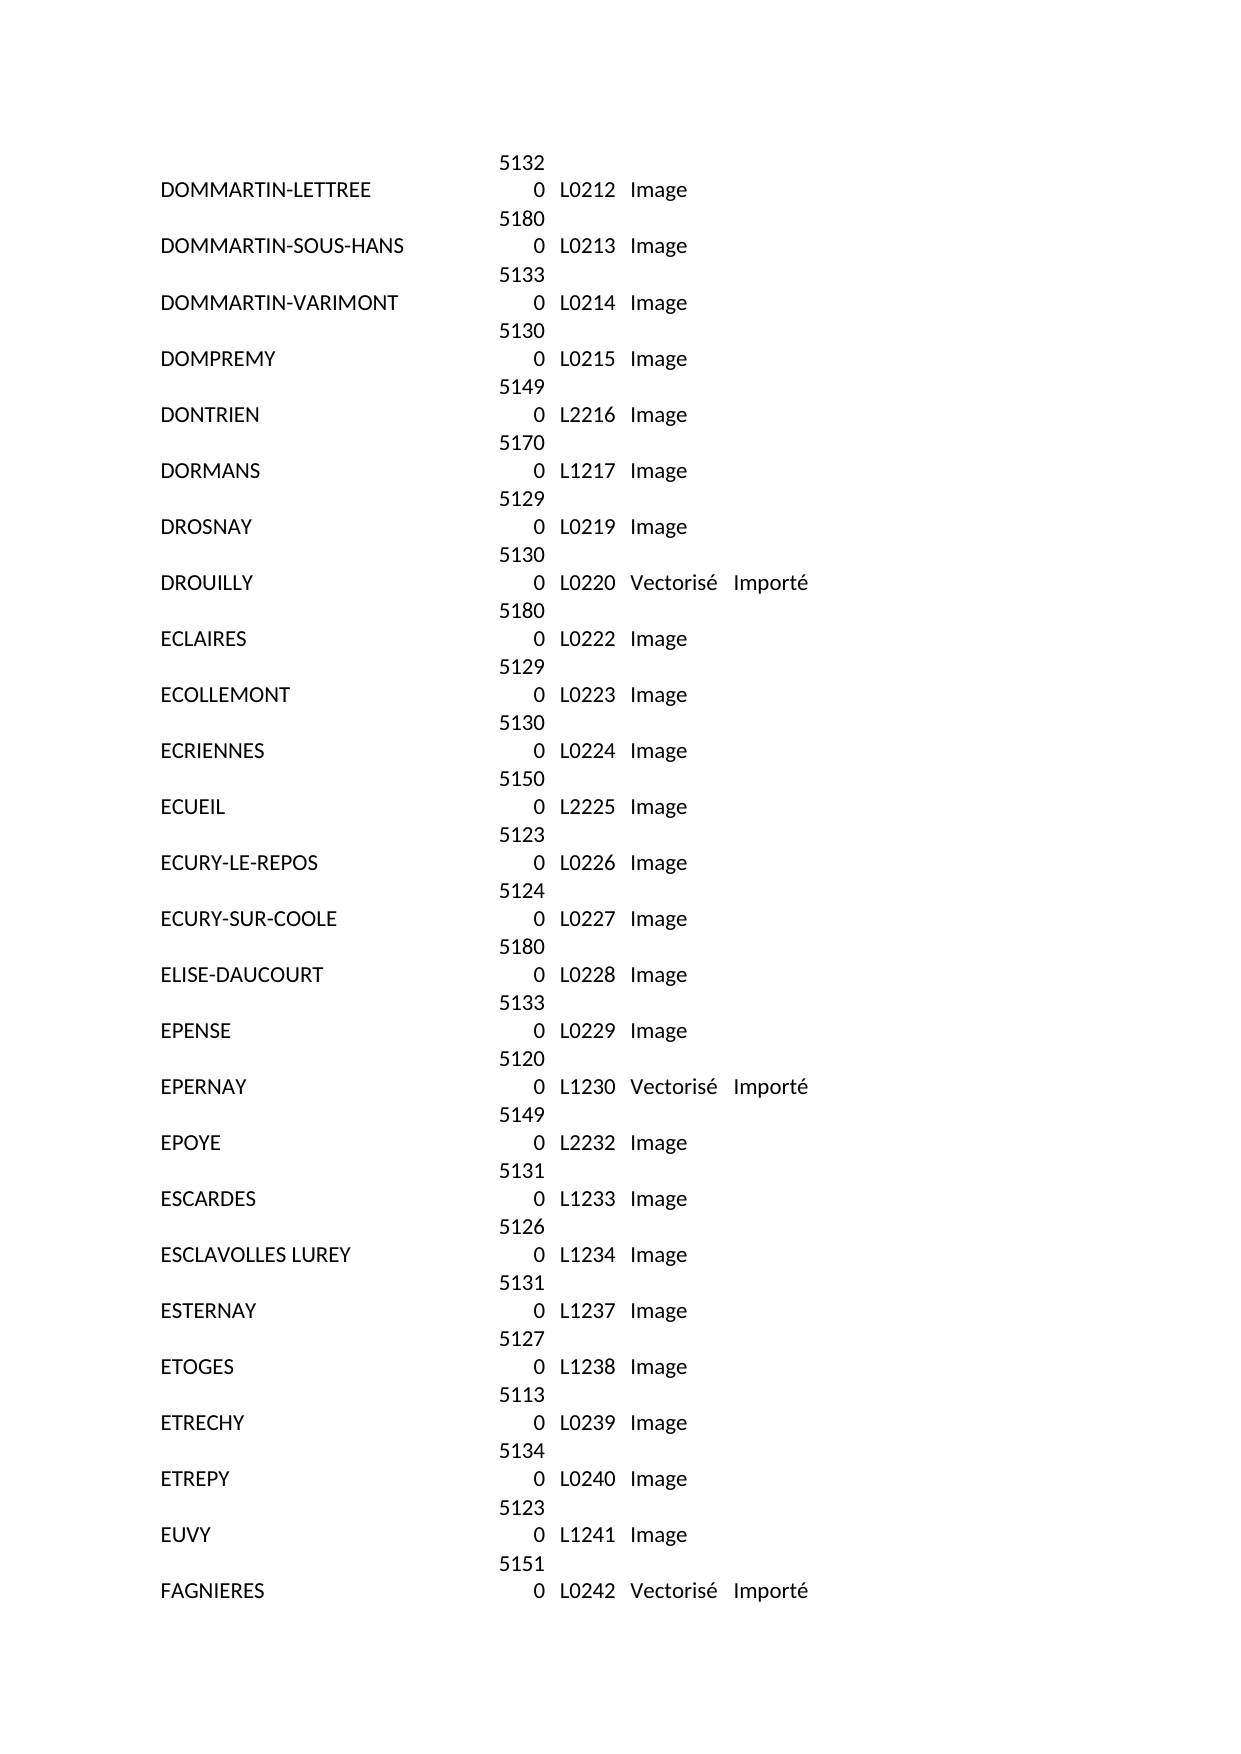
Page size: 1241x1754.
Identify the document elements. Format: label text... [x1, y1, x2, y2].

table_cell L2225 [552, 764, 623, 820]
table_cell Vectorisé [623, 540, 726, 596]
table_cell L0240 [552, 1437, 623, 1493]
table_cell L0227 [552, 876, 623, 932]
table_cell 51130 [480, 1381, 552, 1437]
table_cell L0223 [552, 652, 623, 708]
table_cell [726, 1437, 859, 1493]
table_cell [726, 1493, 859, 1549]
table_cell Image [623, 372, 726, 428]
table_cell Image [623, 596, 726, 652]
table_cell 51290 [480, 652, 552, 708]
table_cell L0214 [552, 260, 623, 316]
table_cell Image [623, 764, 726, 820]
table_cell Importé [726, 540, 859, 596]
table_cell FAGNIERES [153, 1549, 479, 1605]
table_cell 51340 [480, 1437, 552, 1493]
table_cell [726, 428, 859, 484]
table_cell L0219 [552, 484, 623, 540]
table_cell [726, 148, 859, 204]
table_cell 51310 [480, 1156, 552, 1212]
table_cell Image [623, 1493, 726, 1549]
table_cell 51510 [480, 1549, 552, 1605]
table_cell DOMPREMY [153, 316, 479, 372]
table_cell 51500 [480, 764, 552, 820]
table_cell DOMMARTIN-VARIMONT [153, 260, 479, 316]
table_cell L0224 [552, 708, 623, 764]
table_cell 51330 [480, 260, 552, 316]
table_cell L2232 [552, 1100, 623, 1156]
table_cell [726, 596, 859, 652]
table_cell 51700 [480, 428, 552, 484]
table_cell 51320 [480, 148, 552, 204]
table_cell EPENSE [153, 988, 479, 1044]
table_cell [726, 764, 859, 820]
table_cell Vectorisé [623, 1044, 726, 1100]
table_cell Image [623, 260, 726, 316]
table_cell L0220 [552, 540, 623, 596]
table_cell Importé [726, 1044, 859, 1100]
table_cell Vectorisé [623, 1549, 726, 1605]
table_cell 51290 [480, 484, 552, 540]
table_cell [726, 1381, 859, 1437]
table_cell DROUILLY [153, 540, 479, 596]
table_cell ESCLAVOLLES LUREY [153, 1213, 479, 1268]
table_cell Image [623, 1213, 726, 1268]
table_cell L0242 [552, 1549, 623, 1605]
table_cell DOMMARTIN-LETTREE [153, 148, 479, 204]
table_cell Image [623, 428, 726, 484]
table_cell Image [623, 1100, 726, 1156]
table_cell Image [623, 1437, 726, 1493]
table_cell Image [623, 988, 726, 1044]
table_cell Image [623, 148, 726, 204]
table_cell Image [623, 1269, 726, 1324]
table_cell ECUEIL [153, 764, 479, 820]
table_cell 51800 [480, 204, 552, 260]
table_cell L1238 [552, 1325, 623, 1381]
table_cell Image [623, 316, 726, 372]
table_cell EUVY [153, 1493, 479, 1549]
table_cell [726, 1156, 859, 1212]
table_cell L1237 [552, 1269, 623, 1324]
table_cell 51330 [480, 988, 552, 1044]
table_cell [726, 1213, 859, 1268]
table_cell [726, 932, 859, 988]
table_cell L1233 [552, 1156, 623, 1212]
table_cell Image [623, 708, 726, 764]
table_cell [726, 484, 859, 540]
table_cell L1241 [552, 1493, 623, 1549]
table_cell DORMANS [153, 428, 479, 484]
table_cell 51300 [480, 316, 552, 372]
table_cell Image [623, 876, 726, 932]
table_cell ECURY-LE-REPOS [153, 820, 479, 876]
table_cell 51240 [480, 876, 552, 932]
table_cell [726, 204, 859, 260]
table_cell Image [623, 1325, 726, 1381]
table_cell 51490 [480, 372, 552, 428]
table_cell Importé [726, 1549, 859, 1605]
table_cell Image [623, 484, 726, 540]
table_cell [726, 260, 859, 316]
table_cell L0229 [552, 988, 623, 1044]
table_cell [726, 372, 859, 428]
table_cell 51490 [480, 1100, 552, 1156]
table_cell Image [623, 820, 726, 876]
table_cell [726, 652, 859, 708]
table_cell ECURY-SUR-COOLE [153, 876, 479, 932]
table_cell 51230 [480, 1493, 552, 1549]
table_cell Image [623, 204, 726, 260]
table_cell ETRECHY [153, 1381, 479, 1437]
table_cell DROSNAY [153, 484, 479, 540]
table_cell Image [623, 932, 726, 988]
table_cell Image [623, 1381, 726, 1437]
table_cell Image [623, 1156, 726, 1212]
table_cell 51310 [480, 1269, 552, 1324]
table_cell [726, 316, 859, 372]
table_cell [726, 708, 859, 764]
table_cell L2216 [552, 372, 623, 428]
table_cell 51300 [480, 708, 552, 764]
table_cell 51300 [480, 540, 552, 596]
table_cell L1234 [552, 1213, 623, 1268]
table_cell ECLAIRES [153, 596, 479, 652]
table_cell 51270 [480, 1325, 552, 1381]
table_cell ELISE-DAUCOURT [153, 932, 479, 988]
table_cell L0215 [552, 316, 623, 372]
table_cell ESTERNAY [153, 1269, 479, 1324]
table_cell L1230 [552, 1044, 623, 1100]
table_cell Image [623, 652, 726, 708]
table_cell EPOYE [153, 1100, 479, 1156]
table_cell L0212 [552, 148, 623, 204]
table_cell ECOLLEMONT [153, 652, 479, 708]
table_cell ECRIENNES [153, 708, 479, 764]
table_cell [726, 1100, 859, 1156]
table_cell L0226 [552, 820, 623, 876]
table_cell [726, 876, 859, 932]
table_cell L0228 [552, 932, 623, 988]
table_cell 51800 [480, 932, 552, 988]
table_cell DOMMARTIN-SOUS-HANS [153, 204, 479, 260]
table_cell L0213 [552, 204, 623, 260]
table_cell 51260 [480, 1213, 552, 1268]
table_cell ETREPY [153, 1437, 479, 1493]
table_cell L0222 [552, 596, 623, 652]
table_cell DONTRIEN [153, 372, 479, 428]
table_cell [726, 820, 859, 876]
table_cell [726, 1325, 859, 1381]
table_cell L0239 [552, 1381, 623, 1437]
table_cell ETOGES [153, 1325, 479, 1381]
table_cell EPERNAY [153, 1044, 479, 1100]
table_cell 51800 [480, 596, 552, 652]
table_cell ESCARDES [153, 1156, 479, 1212]
table_cell [726, 1269, 859, 1324]
table_cell L1217 [552, 428, 623, 484]
table_cell [726, 988, 859, 1044]
table_cell 51200 [480, 1044, 552, 1100]
table_cell 51230 [480, 820, 552, 876]
